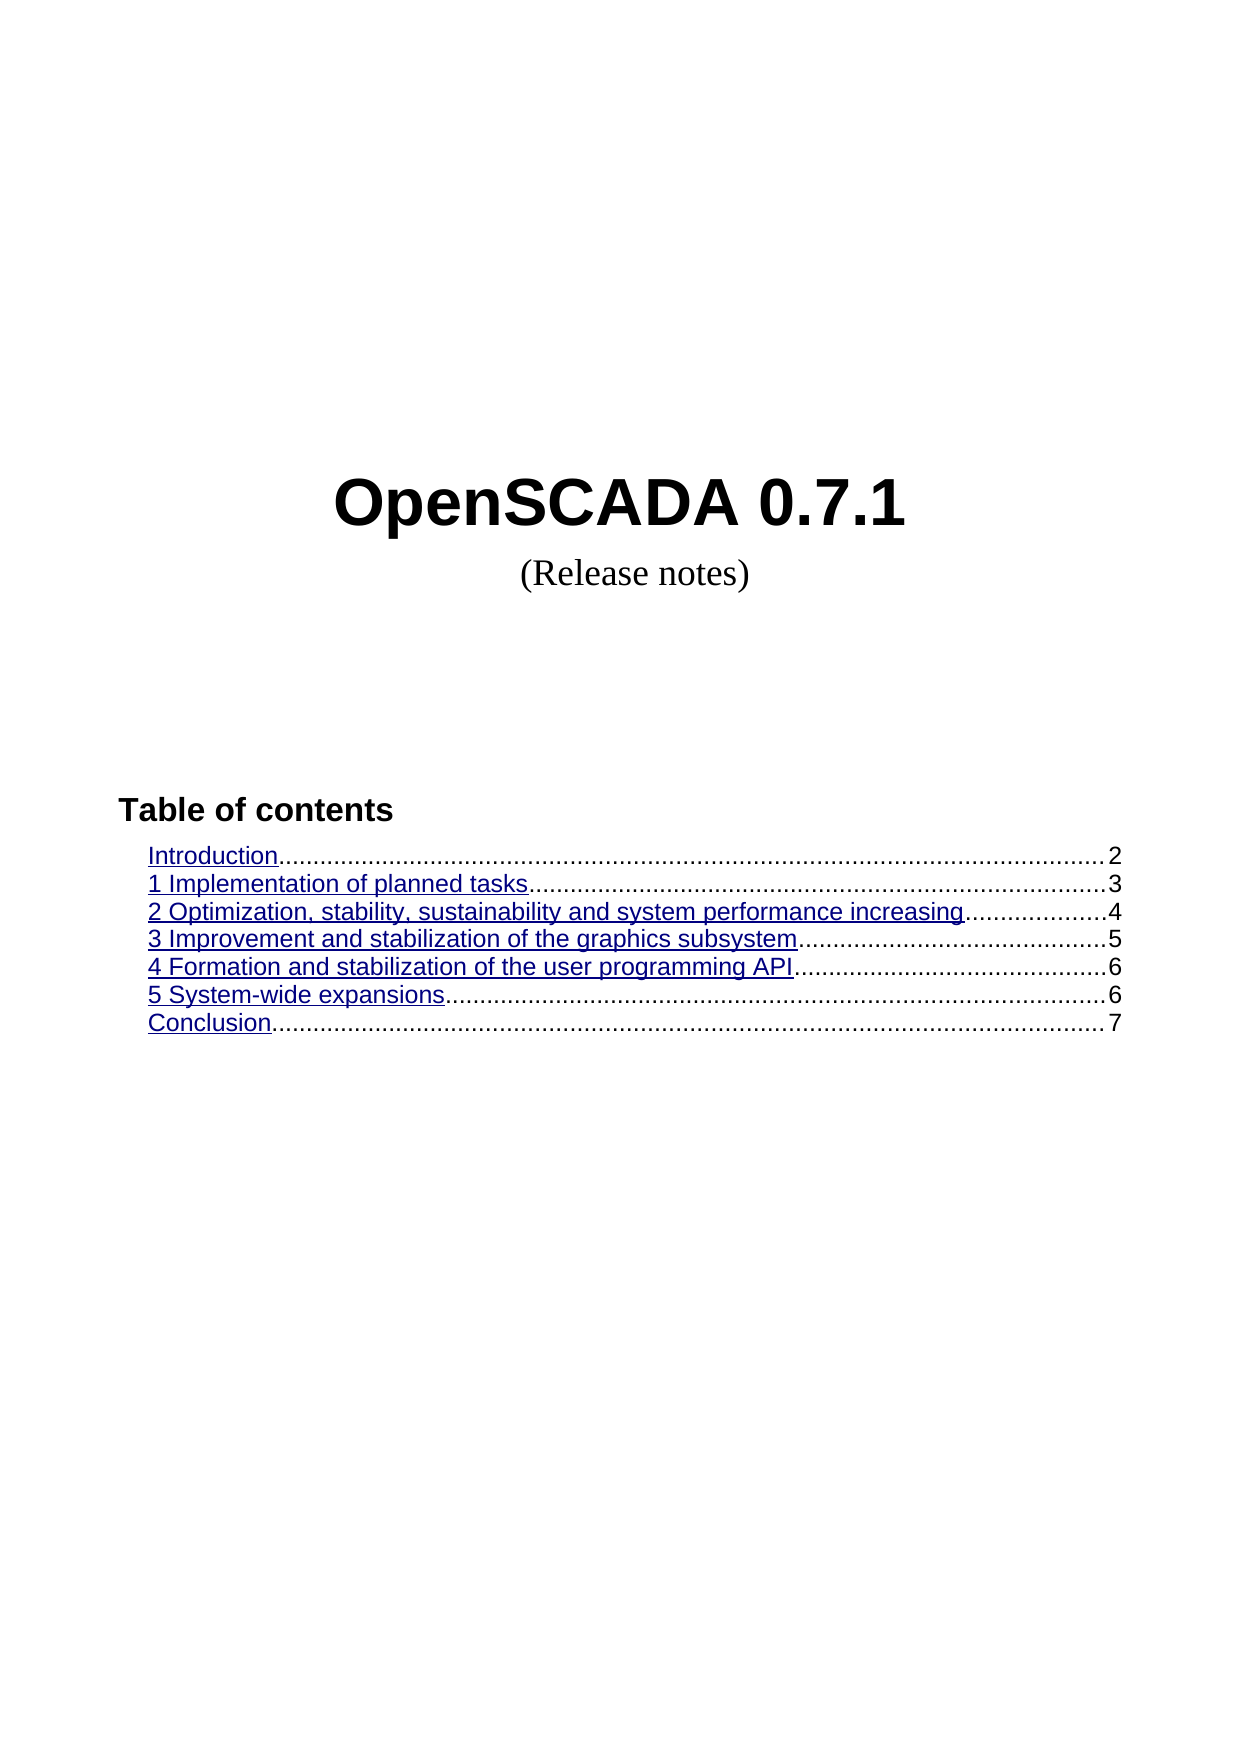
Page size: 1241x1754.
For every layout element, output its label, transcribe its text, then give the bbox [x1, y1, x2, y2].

title OpenSCADA 0.7.1 [118, 465, 1122, 539]
text 5 System-wide expansions 6 [148, 981, 1122, 1009]
text 3 Improvement and stabilization of the graphics subsystem 5 [148, 925, 1122, 953]
text 2 Optimization, stability, sustainability and system performance increasing 4 [148, 897, 1122, 925]
text Introduction 2 [148, 841, 1122, 869]
text (Release notes) [118, 552, 1122, 593]
subtitle Table of contents [118, 792, 1122, 829]
text 1 Implementation of planned tasks 3 [148, 869, 1122, 897]
text Conclusion 7 [148, 1009, 1122, 1037]
text 4 Formation and stabilization of the user programming API 6 [148, 953, 1122, 981]
